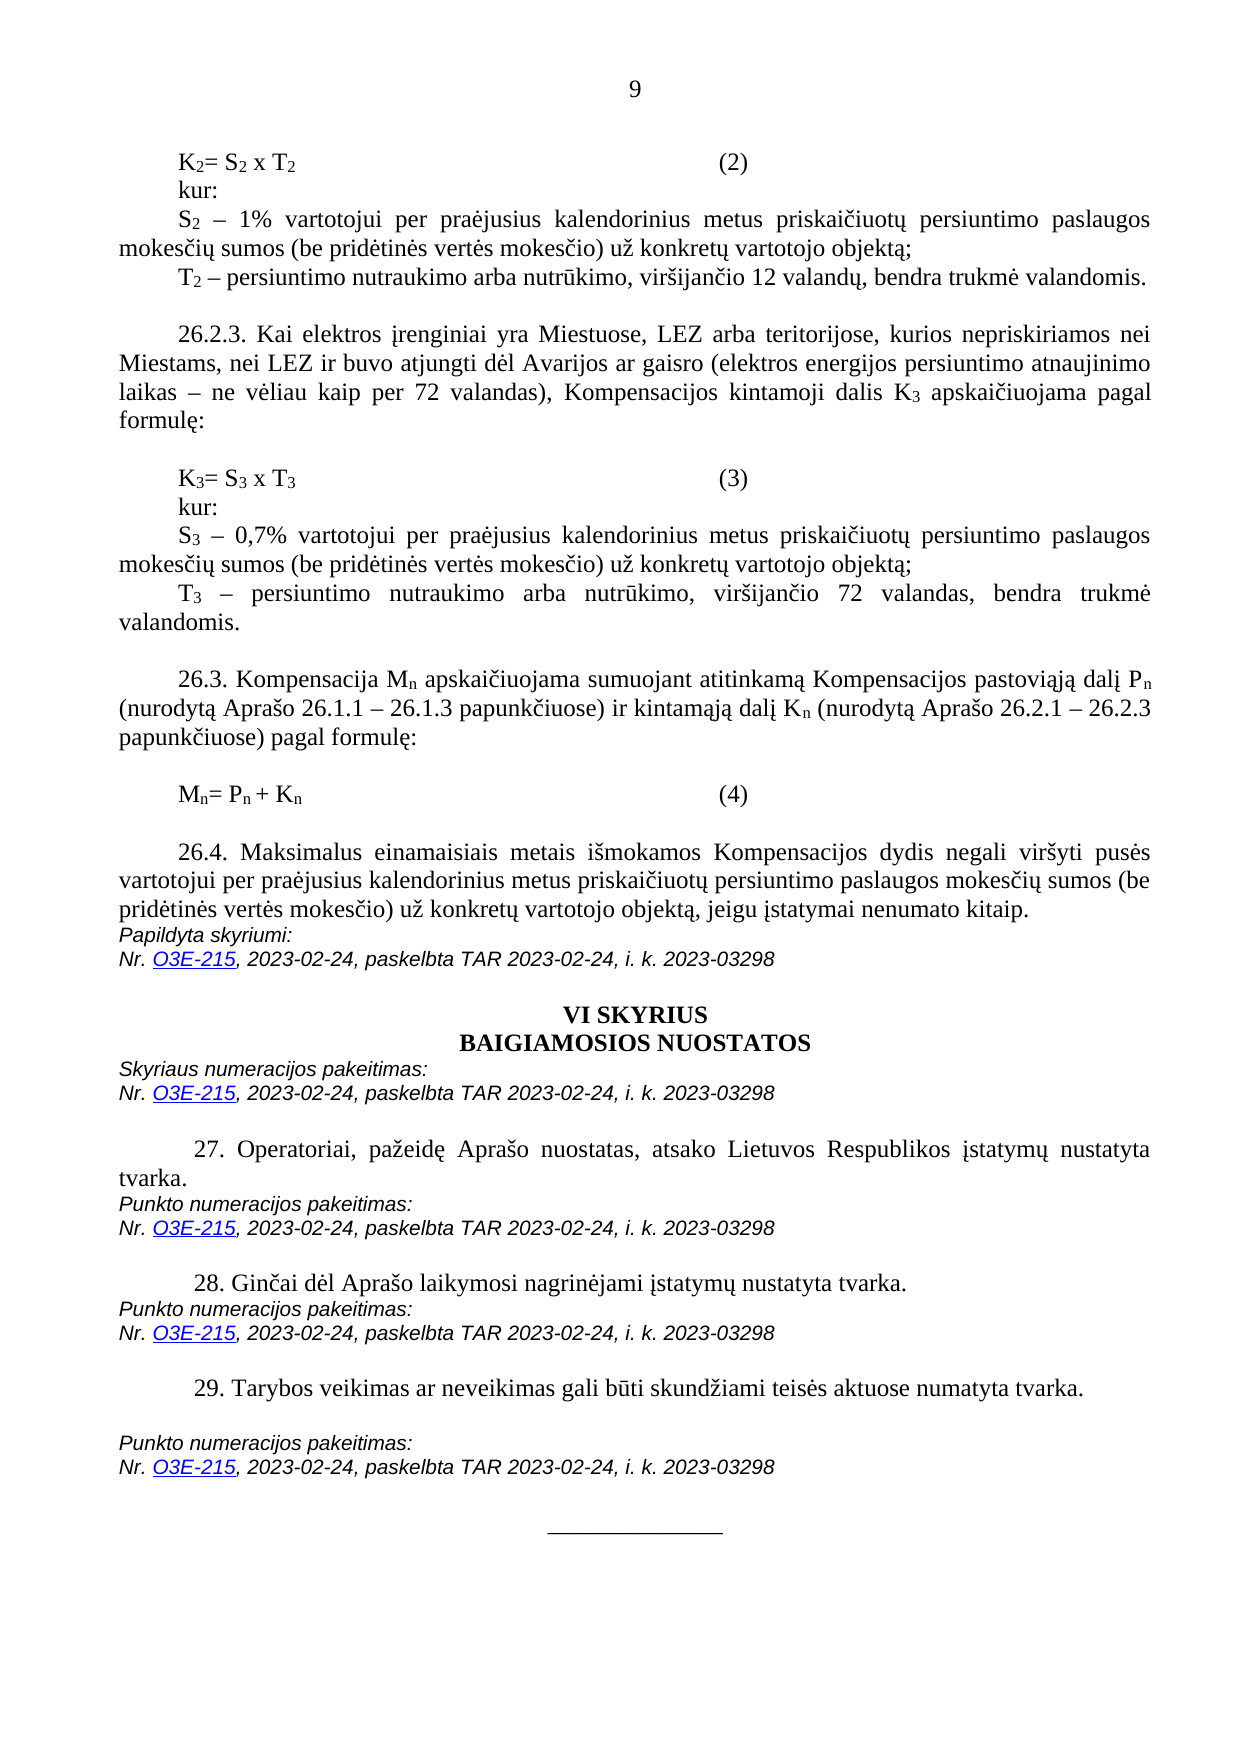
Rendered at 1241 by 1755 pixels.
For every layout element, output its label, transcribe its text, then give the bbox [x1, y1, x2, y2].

text Nr. O3E-215, 2023-02-24, paskelbta TAR 2023-02-24, i. k. 2023-03298 [119, 947, 1152, 971]
text kur: [119, 492, 1152, 521]
text Nr. O3E-215, 2023-02-24, paskelbta TAR 2023-02-24, i. k. 2023-03298 [119, 1455, 1152, 1479]
text S2 – 1% vartotojui per praėjusius kalendorinius metus priskaičiuotų persiuntimo paslaugos mokesčių sumos (be pridėtinės vertės mokesčio) už konkretų vartotojo objektą; [119, 204, 1152, 262]
text Papildyta skyriumi: [119, 923, 1152, 947]
text 26.4. Maksimalus einamaisiais metais išmokamos Kompensacijos dydis negali viršyti pusės vartotojui per praėjusius kalendorinius metus priskaičiuotų persiuntimo paslaugos mokesčių sumos (be pridėtinės vertės mokesčio) už konkretų vartotojo objektą, jeigu įstatymai nenumato kitaip. [119, 837, 1152, 923]
text Punkto numeracijos pakeitimas: [119, 1297, 1152, 1321]
text ______________ [119, 1508, 1152, 1536]
text T2 – persiuntimo nutraukimo arba nutrūkimo, viršijančio 12 valandų, bendra trukmė valandomis. [119, 262, 1152, 291]
text 29. Tarybos veikimas ar neveikimas gali būti skundžiami teisės aktuose numatyta tvarka. [119, 1373, 1152, 1402]
text K3= S3 x T3 (3) [119, 463, 1152, 492]
text Nr. O3E-215, 2023-02-24, paskelbta TAR 2023-02-24, i. k. 2023-03298 [119, 1215, 1152, 1239]
text BAIGIAMOSIOS NUOSTATOS [119, 1028, 1152, 1057]
text kur: [119, 176, 1152, 204]
text Punkto numeracijos pakeitimas: [119, 1191, 1152, 1215]
text Skyriaus numeracijos pakeitimas: [119, 1057, 1152, 1081]
text 27. Operatoriai, pažeidę Aprašo nuostatas, atsako Lietuvos Respublikos įstatymų nustatyta tvarka. [119, 1134, 1152, 1191]
text 26.2.3. Kai elektros įrenginiai yra Miestuose, LEZ arba teritorijose, kurios nepriskiriamos nei Miestams, nei LEZ ir buvo atjungti dėl Avarijos ar gaisro (elektros energijos persiuntimo atnaujinimo laikas – ne vėliau kaip per 72 valandas), Kompensacijos kintamoji dalis K3 apskaičiuojama pagal formulę: [119, 319, 1152, 434]
text Mn= Pn + Kn (4) [119, 779, 1152, 808]
text VI SKYRIUS [119, 1000, 1152, 1028]
text S3 – 0,7% vartotojui per praėjusius kalendorinius metus priskaičiuotų persiuntimo paslaugos mokesčių sumos (be pridėtinės vertės mokesčio) už konkretų vartotojo objektą; [119, 521, 1152, 578]
text 28. Ginčai dėl Aprašo laikymosi nagrinėjami įstatymų nustatyta tvarka. [119, 1268, 1152, 1297]
text Nr. O3E-215, 2023-02-24, paskelbta TAR 2023-02-24, i. k. 2023-03298 [119, 1321, 1152, 1345]
text K2= S2 x T2 (2) [119, 147, 1152, 176]
text T3 – persiuntimo nutraukimo arba nutrūkimo, viršijančio 72 valandas, bendra trukmė valandomis. [119, 578, 1152, 636]
text Nr. O3E-215, 2023-02-24, paskelbta TAR 2023-02-24, i. k. 2023-03298 [119, 1081, 1152, 1105]
text Punkto numeracijos pakeitimas: [119, 1431, 1152, 1455]
text 26.3. Kompensacija Mn apskaičiuojama sumuojant atitinkamą Kompensacijos pastoviąją dalį Pn (nurodytą Aprašo 26.1.1 – 26.1.3 papunkčiuose) ir kintamąją dalį Kn (nurodytą Aprašo 26.2.1 – 26.2.3 papunkčiuose) pagal formulę: [119, 664, 1152, 751]
